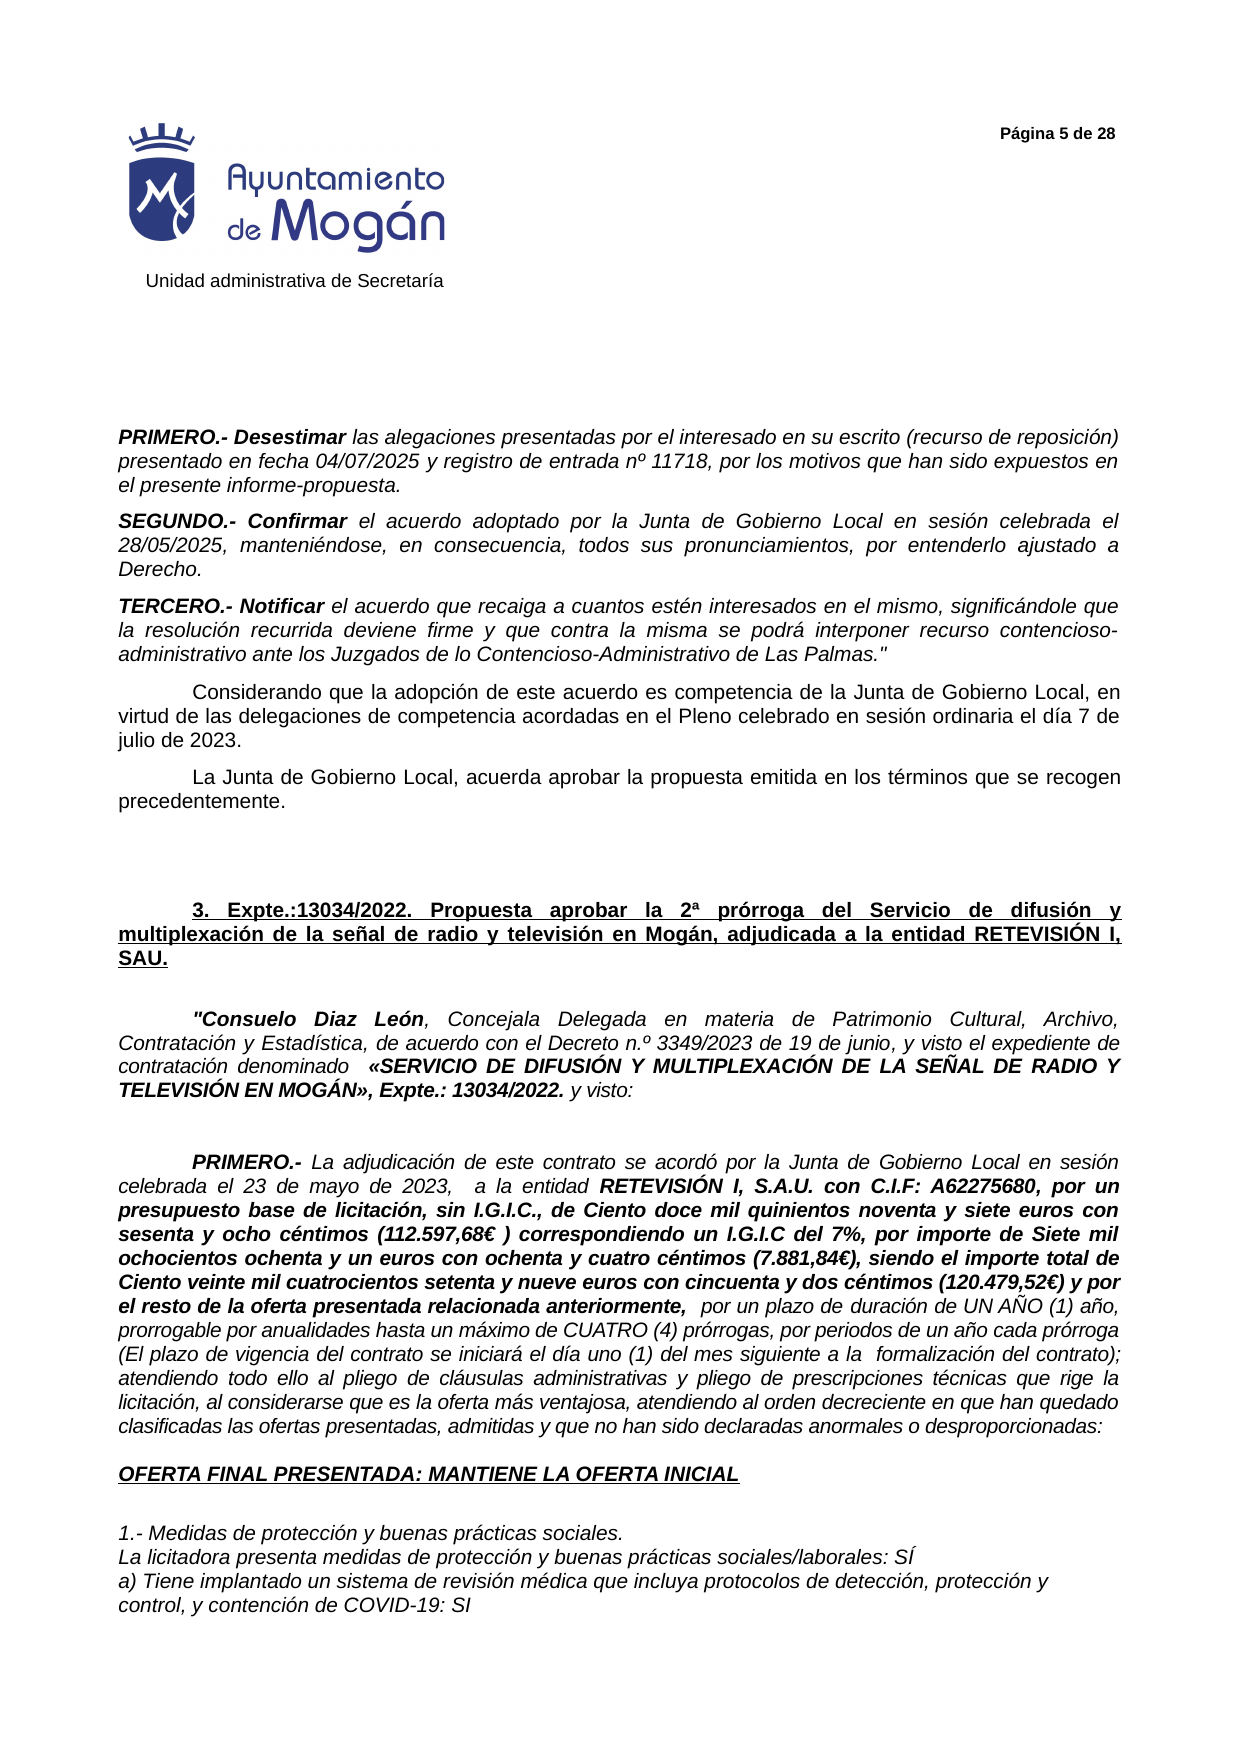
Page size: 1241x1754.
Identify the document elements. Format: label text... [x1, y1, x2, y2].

text a) Tiene implantado un sistema de revisión médica que incluya protocolos de detección, protección y [118, 1569, 1122, 1593]
text control, y contención de COVID-19: SI [118, 1593, 1122, 1617]
text 1.- Medidas de protección y buenas prácticas sociales. [118, 1521, 1122, 1545]
text La licitadora presenta medidas de protección y buenas prácticas sociales/laborales: SÍ [118, 1545, 1122, 1569]
text SAU. [118, 944, 1122, 970]
text TERCERO.- Notificar el acuerdo que recaiga a cuantos estén interesados en el mismo, significándole que la resolución recurrida deviene firme y que contra la misma se podrá interponer recurso contencioso-administrativo ante los Juzgados de lo Contencioso-Administrativo de Las Palmas." [118, 593, 1122, 665]
text SEGUNDO.- Confirmar el acuerdo adoptado por la Junta de Gobierno Local en sesión celebrada el 28/05/2025, manteniéndose, en consecuencia, todos sus pronunciamientos, por entenderlo ajustado a Derecho. [118, 509, 1122, 581]
text 3. Expte.:13034/2022. Propuesta aprobar la 2ª prórroga del Servicio de difusión y multiplexación de la señal de radio y televisión en Mogán, adjudicada a la entidad RETEVISIÓN I, [118, 898, 1122, 943]
picture [128, 123, 445, 259]
text La Junta de Gobierno Local, acuerda aprobar la propuesta emitida en los términos que se recogen precedentemente. [118, 765, 1122, 813]
text Considerando que la adopción de este acuerdo es competencia de la Junta de Gobierno Local, en virtud de las delegaciones de competencia acordadas en el Pleno celebrado en sesión ordinaria el día 7 de julio de 2023. [118, 678, 1122, 752]
text "Consuelo Diaz León, Concejala Delegada en materia de Patrimonio Cultural, Archivo, Contratación y Estadística, de acuerdo con el Decreto n.º 3349/2023 de 19 de junio, y visto el expediente de contratación denominado «SERVICIO DE DIFUSIÓN Y MULTIPLEXACIÓN DE LA SEÑAL DE RADIO Y TELEVISIÓN EN MOGÁN», Expte.: 13034/2022. y visto: [118, 1006, 1122, 1102]
text PRIMERO.- La adjudicación de este contrato se acordó por la Junta de Gobierno Local en sesión celebrada el 23 de mayo de 2023, a la entidad RETEVISIÓN I, S.A.U. con C.I.F: A62275680, por un presupuesto base de licitación, sin I.G.I.C., de Ciento doce mil quinientos noventa y siete euros con sesenta y ocho céntimos (112.597,68€ ) correspondiendo un I.G.I.C del 7%, por importe de Siete mil ochocientos ochenta y un euros con ochenta y cuatro céntimos (7.881,84€), siendo el importe total de Ciento veinte mil cuatrocientos setenta y nueve euros con cincuenta y dos céntimos (120.479,52€) y por el resto de la oferta presentada relacionada anteriormente, por un plazo de duración de UN AÑO (1) año, prorrogable por anualidades hasta un máximo de CUATRO (4) prórrogas, por periodos de un año cada prórroga (El plazo de vigencia del contrato se iniciará el día uno (1) del mes siguiente a la formalización del contrato); atendiendo todo ello al pliego de cláusulas administrativas y pliego de prescripciones técnicas que rige la licitación, al considerarse que es la oferta más ventajosa, atendiendo al orden decreciente en que han quedado clasificadas las ofertas presentadas, admitidas y que no han sido declaradas anormales o desproporcionadas: [118, 1150, 1122, 1438]
text PRIMERO.- Desestimar las alegaciones presentadas por el interesado en su escrito (recurso de reposición) presentado en fecha 04/07/2025 y registro de entrada nº 11718, por los motivos que han sido expuestos en el presente informe-propuesta. [118, 425, 1122, 497]
text OFERTA FINAL PRESENTADA: MANTIENE LA OFERTA INICIAL [118, 1462, 1122, 1486]
